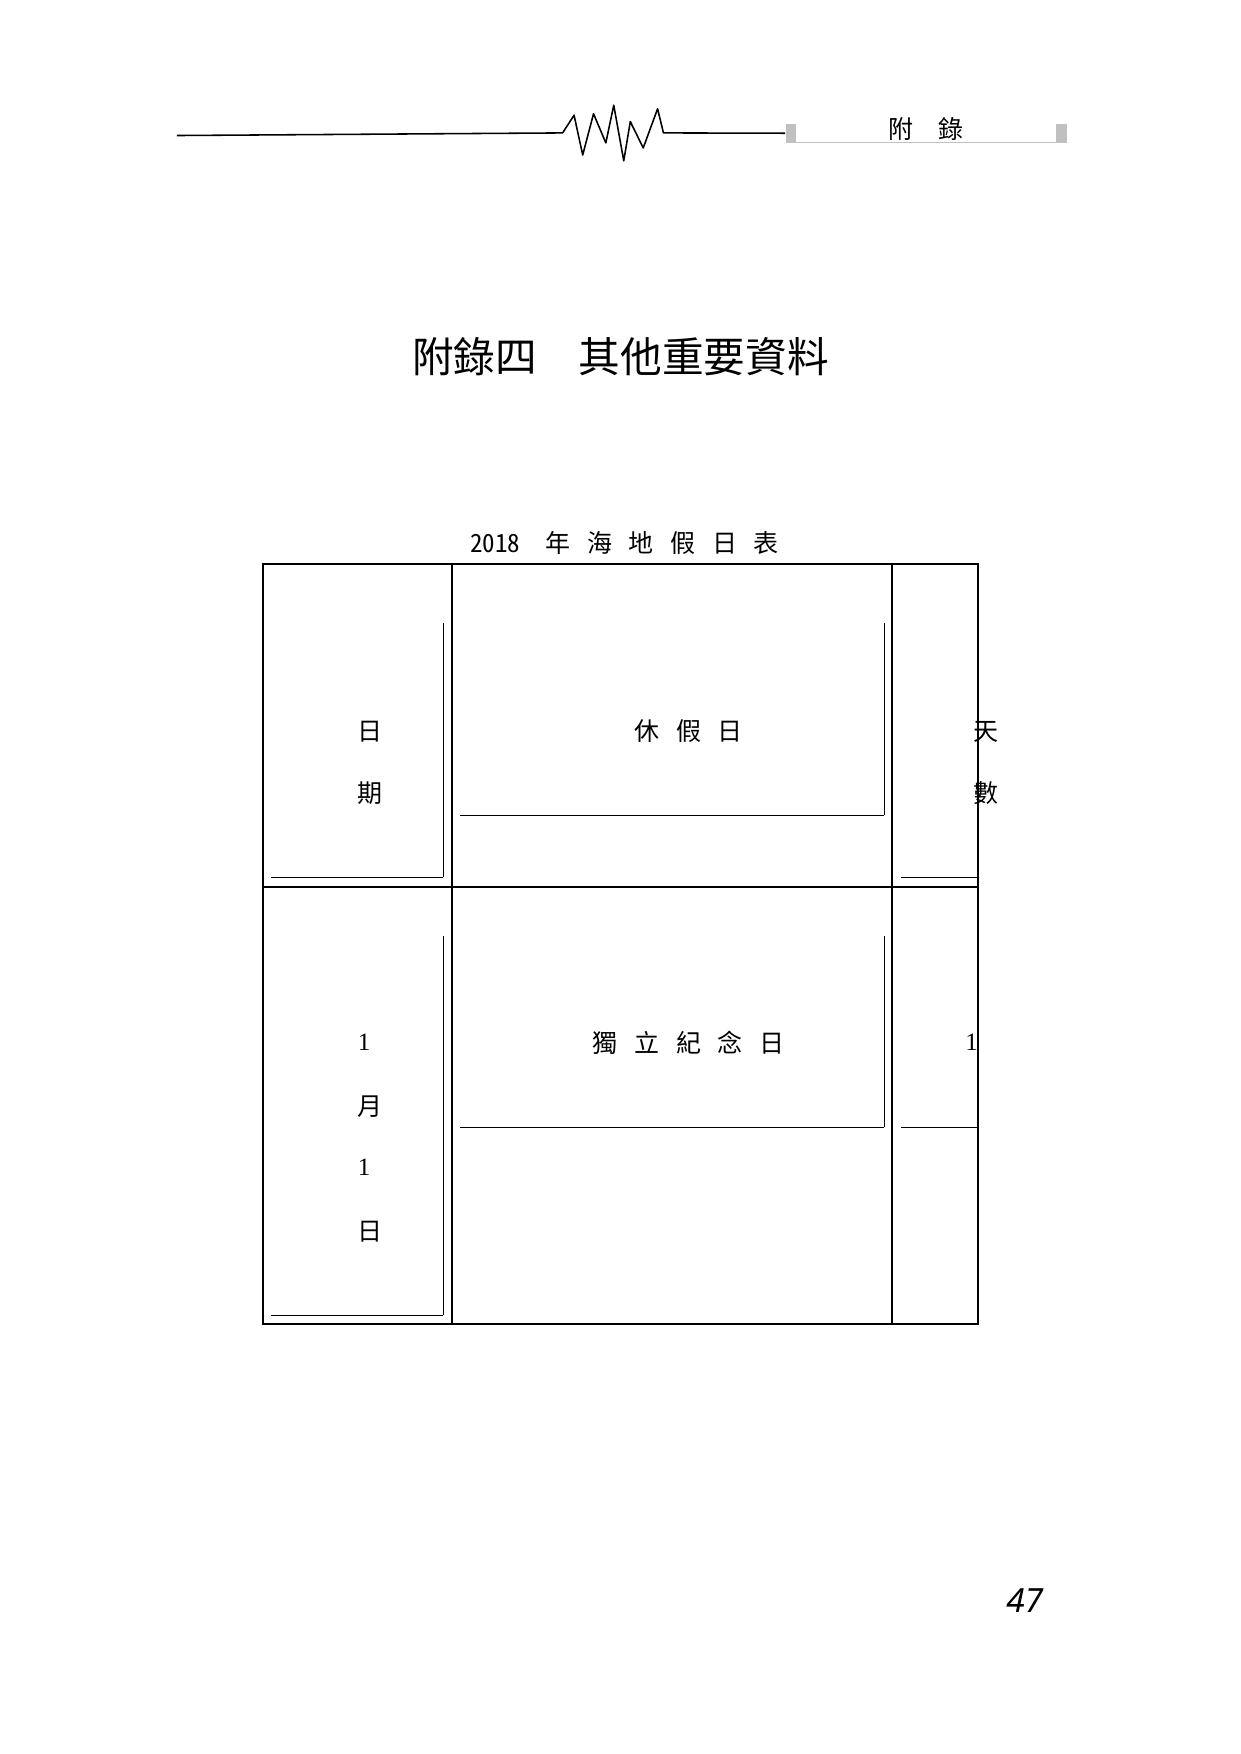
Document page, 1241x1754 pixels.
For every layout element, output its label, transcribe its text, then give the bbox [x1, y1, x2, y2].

text 2018年海地假日表 [183, 500, 1058, 563]
text 附錄四 其他重要資料 [183, 313, 1058, 375]
table_cell 獨立紀念日 [453, 888, 891, 1323]
table_header 天數 [893, 565, 977, 886]
table_header 休假日 [453, 565, 891, 886]
table_cell 1月1日 [264, 888, 451, 1323]
table_header 日期 [264, 565, 451, 886]
table_cell 1 [893, 888, 977, 1323]
